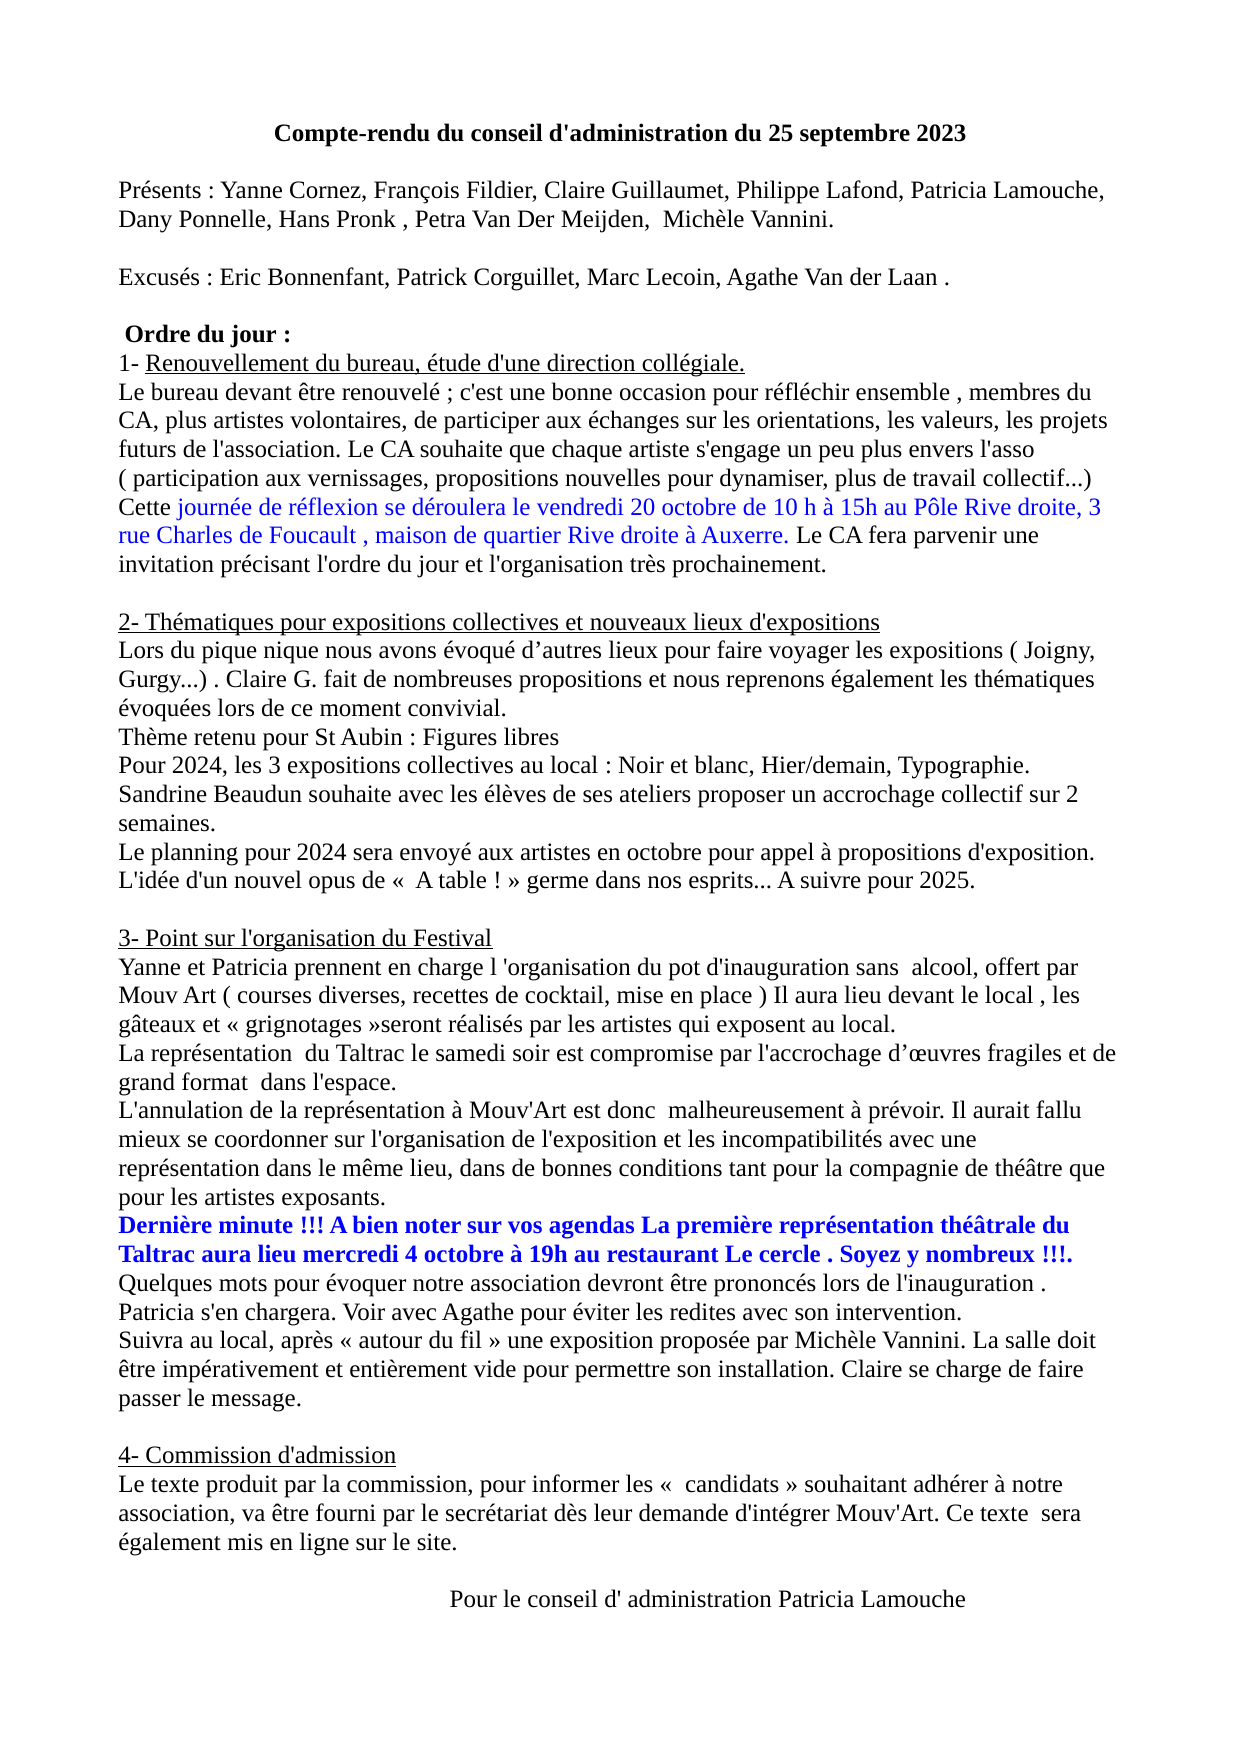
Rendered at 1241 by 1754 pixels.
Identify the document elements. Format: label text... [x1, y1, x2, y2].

text L'annulation de la représentation à Mouv'Art est donc malheureusement à prévoir. Il aurait fallu mieux se coordonner sur l'organisation de l'exposition et les incompatibilités avec une représentation dans le même lieu, dans de bonnes conditions tant pour la compagnie de théâtre que pour les artistes exposants. [118, 1096, 1122, 1211]
text Pour 2024, les 3 expositions collectives au local : Noir et blanc, Hier/demain, Typographie. [118, 751, 1122, 779]
text Thème retenu pour St Aubin : Figures libres [118, 722, 1122, 751]
text Présents : Yanne Cornez, François Fildier, Claire Guillaumet, Philippe Lafond, Patricia Lamouche, Dany Ponnelle, Hans Pronk , Petra Van Der Meijden, Michèle Vannini. [118, 176, 1122, 233]
text La représentation du Taltrac le samedi soir est compromise par l'accrochage d’œuvres fragiles et de grand format dans l'espace. [118, 1038, 1122, 1096]
text 2- Thématiques pour expositions collectives et nouveaux lieux d'expositions [118, 607, 1122, 636]
text Yanne et Patricia prennent en charge l 'organisation du pot d'inauguration sans alcool, offert par Mouv Art ( courses diverses, recettes de cocktail, mise en place ) Il aura lieu devant le local , les gâteaux et « grignotages »seront réalisés par les artistes qui exposent au local. [118, 952, 1122, 1038]
text Excusés : Eric Bonnenfant, Patrick Corguillet, Marc Lecoin, Agathe Van der Laan . [118, 262, 1122, 291]
text Suivra au local, après « autour du fil » une exposition proposée par Michèle Vannini. La salle doit être impérativement et entièrement vide pour permettre son installation. Claire se charge de faire passer le message. [118, 1326, 1122, 1412]
text Lors du pique nique nous avons évoqué d’autres lieux pour faire voyager les expositions ( Joigny, Gurgy...) . Claire G. fait de nombreuses propositions et nous reprenons également les thématiques évoquées lors de ce moment convivial. [118, 636, 1122, 722]
text Pour le conseil d' administration Patricia Lamouche [118, 1584, 1122, 1613]
text 3- Point sur l'organisation du Festival [118, 923, 1122, 952]
text L'idée d'un nouvel opus de « A table ! » germe dans nos esprits... A suivre pour 2025. [118, 866, 1122, 894]
text Dernière minute !!! A bien noter sur vos agendas La première représentation théâtrale du Taltrac aura lieu mercredi 4 octobre à 19h au restaurant Le cercle . Soyez y nombreux !!!. [118, 1211, 1122, 1268]
text 4- Commission d'admission [118, 1441, 1122, 1469]
text Sandrine Beaudun souhaite avec les élèves de ses ateliers proposer un accrochage collectif sur 2 semaines. [118, 779, 1122, 837]
text Compte-rendu du conseil d'administration du 25 septembre 2023 [118, 118, 1122, 147]
text Le texte produit par la commission, pour informer les « candidats » souhaitant adhérer à notre association, va être fourni par le secrétariat dès leur demande d'intégrer Mouv'Art. Ce texte sera également mis en ligne sur le site. [118, 1469, 1122, 1556]
text 1- Renouvellement du bureau, étude d'une direction collégiale. [118, 348, 1122, 377]
text Ordre du jour : [118, 319, 1122, 348]
text Quelques mots pour évoquer notre association devront être prononcés lors de l'inauguration . Patricia s'en chargera. Voir avec Agathe pour éviter les redites avec son intervention. [118, 1268, 1122, 1326]
text Le planning pour 2024 sera envoyé aux artistes en octobre pour appel à propositions d'exposition. [118, 837, 1122, 866]
text Le bureau devant être renouvelé ; c'est une bonne occasion pour réfléchir ensemble , membres du CA, plus artistes volontaires, de participer aux échanges sur les orientations, les valeurs, les projets futurs de l'association. Le CA souhaite que chaque artiste s'engage un peu plus envers l'asso ( participation aux vernissages, propositions nouvelles pour dynamiser, plus de travail collectif...) Cette journée de réflexion se déroulera le vendredi 20 octobre de 10 h à 15h au Pôle Rive droite, 3 rue Charles de Foucault , maison de quartier Rive droite à Auxerre. Le CA fera parvenir une invitation précisant l'ordre du jour et l'organisation très prochainement. [118, 377, 1122, 578]
